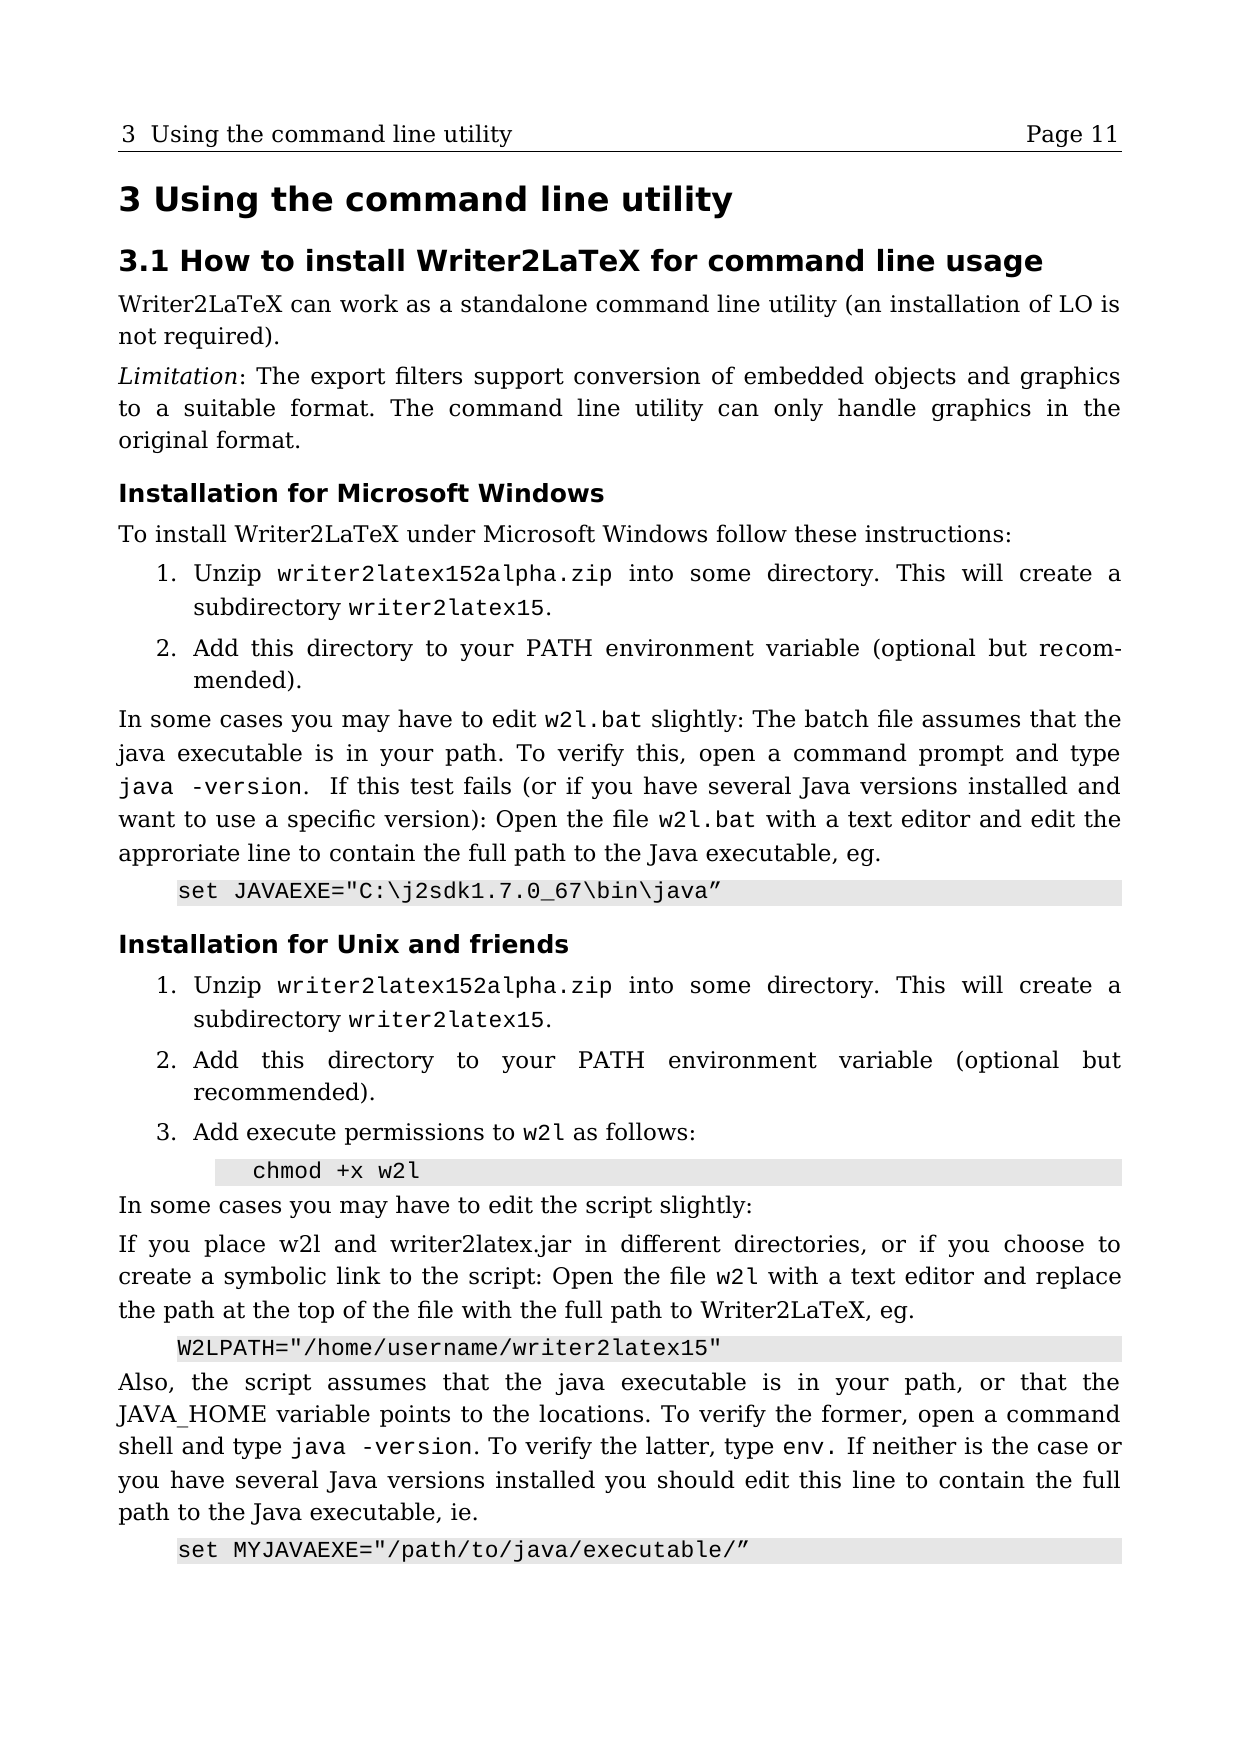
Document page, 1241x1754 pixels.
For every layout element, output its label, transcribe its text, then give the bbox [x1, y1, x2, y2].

text Writer2LaTeX can work as a standalone command line utility (an installation of LO is not required). [118, 291, 1122, 350]
text Also, the script assumes that the java executable is in your path, or that the JAVA_HOME variable points to the locations. To verify the former, open a command shell and type java -version. To verify the latter, type env. If neither is the case or you have several Java versions installed you should edit this line to contain the full path to the Java executable, ie. [118, 1368, 1122, 1526]
list Add this directory to your PATH environment variable (optional but recommended). [156, 1047, 1122, 1106]
text W2LPATH="/home/username/writer2latex15" [177, 1336, 1122, 1362]
list chmod +x w2l [215, 1159, 1122, 1186]
text Limitation: The export filters support conversion of embedded objects and graphics to a suitable format. The command line utility can only handle graphics in the original format. [118, 363, 1122, 454]
list Add this directory to your PATH environment variable (optional but re­com­men­ded). [156, 635, 1122, 694]
text If you place w2l and writer2latex.jar in different directories, or if you choose to create a symbolic link to the script: Open the file w2l with a text editor and replace the path at the top of the file with the full path to Writer2LaTeX, eg. [118, 1231, 1122, 1324]
list Add execute permissions to w2l as follows: [156, 1119, 1122, 1147]
subtitle Installation for Unix and friends [118, 931, 1122, 960]
subtitle How to install Writer2LaTeX for command line usage [118, 244, 1122, 278]
text To install Writer2LaTeX under Microsoft Windows follow these instructions: [118, 521, 1122, 548]
subtitle Using the command line utility [118, 181, 1122, 219]
text set JAVAEXE="C:\j2sdk1.7.0_67\bin\java” [177, 880, 1122, 906]
list Unzip writer2latex152alpha.zip into some directory. This will create a subdirectory writer2latex15. [156, 560, 1122, 622]
list Unzip writer2latex152alpha.zip into some directory. This will create a subdirectory writer2latex15. [156, 972, 1122, 1034]
text In some cases you may have to edit w2l.bat slightly: The batch file assumes that the java executable is in your path. To verify this, open a command prompt and type java -version. If this test fails (or if you have several Java versions installed and want to use a specific version): Open the file w2l.bat with a text editor and edit the approriate line to contain the full path to the Java executable, eg. [118, 706, 1122, 867]
text In some cases you may have to edit the script slightly: [118, 1192, 1122, 1218]
subtitle Installation for Microsoft Windows [118, 479, 1122, 508]
text set MYJAVAEXE="/path/to/java/executable/” [177, 1538, 1122, 1564]
